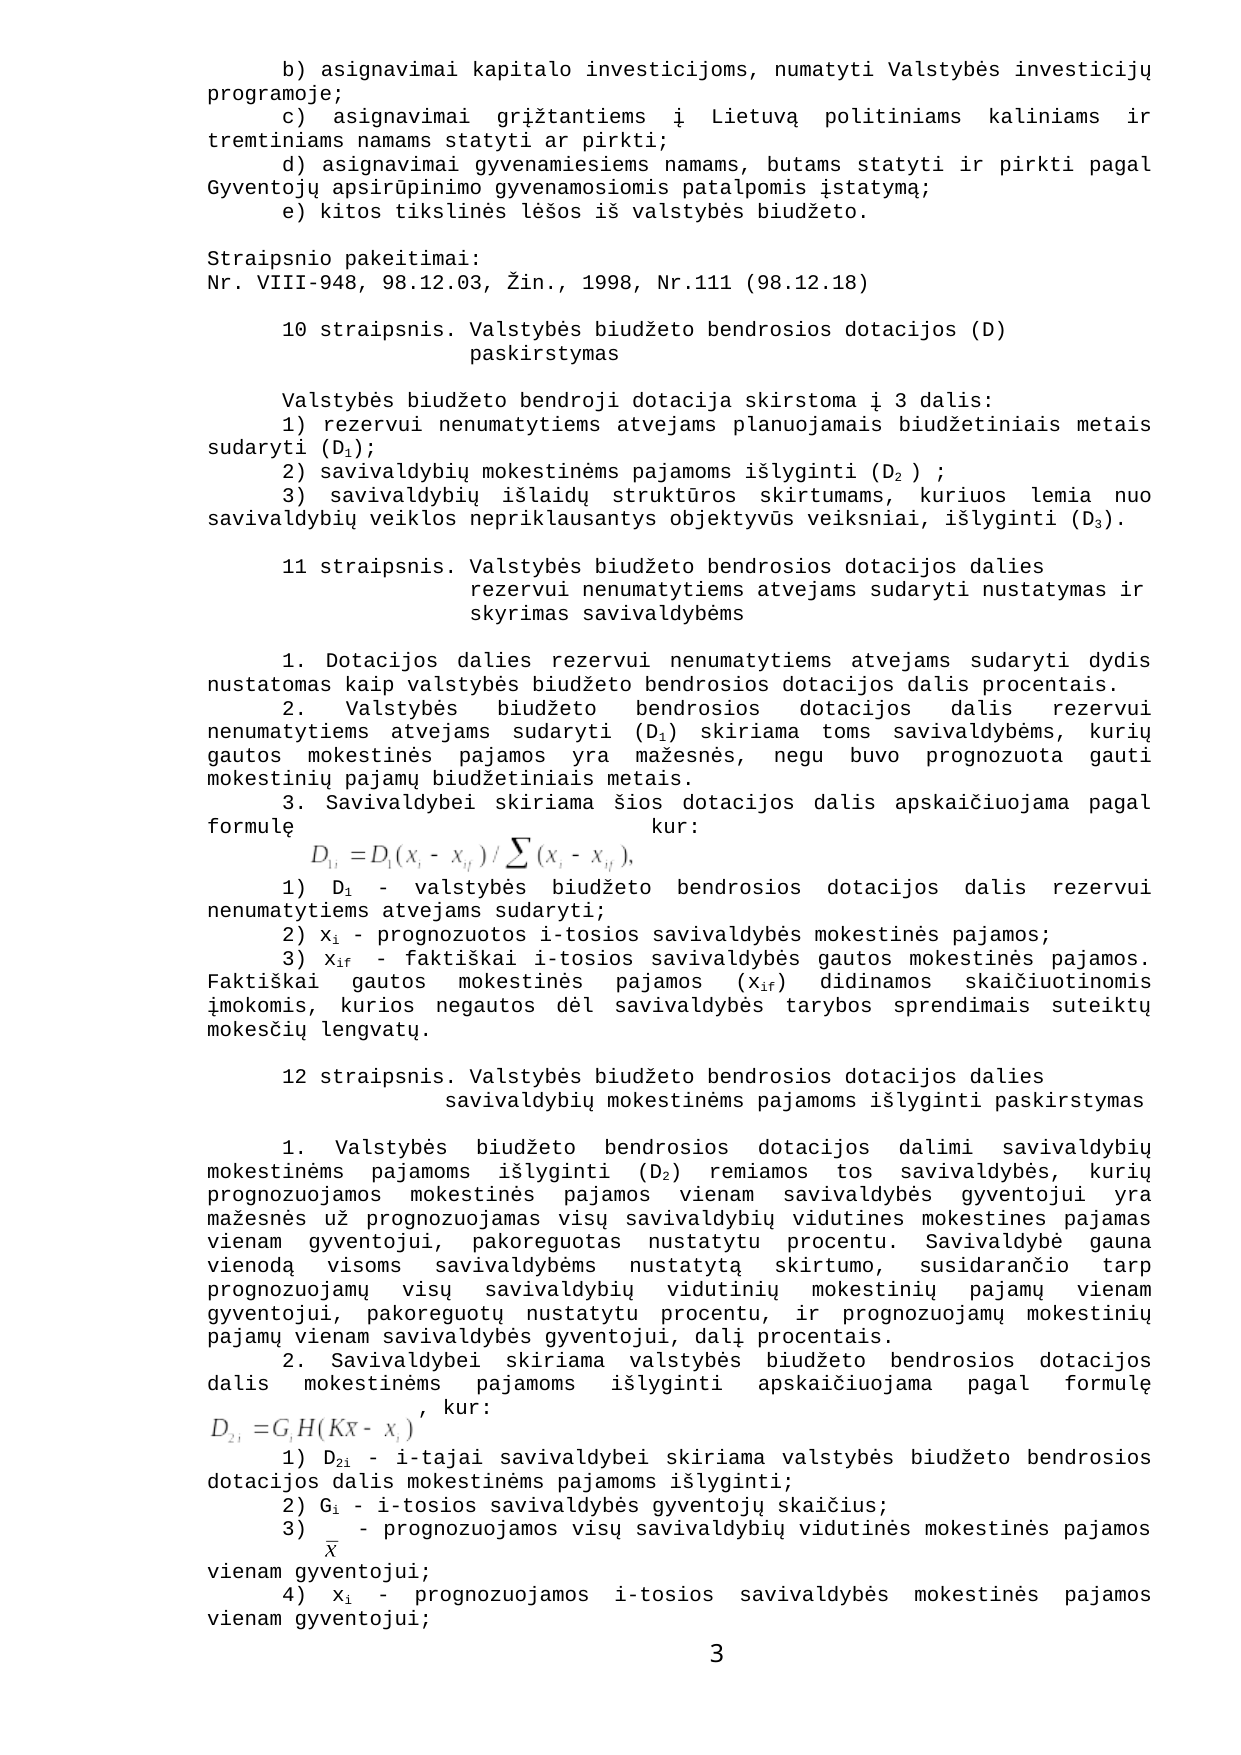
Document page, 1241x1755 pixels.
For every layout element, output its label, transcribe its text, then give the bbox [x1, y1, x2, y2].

text 3. Savivaldybei skiriama šios dotacijos dalis apskaičiuojama pagal formulę kur: [207, 792, 1152, 877]
text 11 straipsnis. Valstybės biudžeto bendrosios dotacijos dalies [207, 556, 1152, 579]
text b) asignavimai kapitalo investicijoms, numatyti Valstybės investicijų programoje; [207, 59, 1152, 106]
text c) asignavimai grįžtantiems į Lietuvą politiniams kaliniams ir tremtiniams namams statyti ar pirkti; [207, 106, 1152, 154]
text Straipsnio pakeitimai: [207, 248, 1152, 272]
text e) kitos tikslinės lėšos iš valstybės biudžeto. [207, 201, 1152, 224]
text 2) xi - prognozuotos i-tosios savivaldybės mokestinės pajamos; [207, 924, 1152, 948]
text 2. Valstybės biudžeto bendrosios dotacijos dalis rezervui nenumatytiems atvejams sudaryti (D1) skiriama toms savivaldybėms, kurių gautos mokestinės pajamos yra mažesnės, negu buvo prognozuota gauti mokestinių pajamų biudžetiniais metais. [207, 697, 1152, 792]
text paskirstymas [207, 343, 1152, 366]
text 1) rezervui nenumatytiems atvejams planuojamais biudžetiniais metais sudaryti (D1); [207, 414, 1152, 461]
text skyrimas savivaldybėms [207, 603, 1152, 627]
text 10 straipsnis. Valstybės biudžeto bendrosios dotacijos (D) [207, 319, 1152, 343]
text Nr. VIII-948, 98.12.03, Žin., 1998, Nr.111 (98.12.18) [207, 272, 1152, 296]
text 2) savivaldybių mokestinėms pajamoms išlyginti (D2 ) ; [207, 461, 1152, 485]
text 1) D2i - i-tajai savivaldybei skiriama valstybės biudžeto bendrosios dotacijos dalis mokestinėms pajamoms išlyginti; [207, 1447, 1152, 1494]
text savivaldybių mokestinėms pajamoms išlyginti paskirstymas [207, 1090, 1152, 1113]
text 2. Savivaldybei skiriama valstybės biudžeto bendrosios dotacijos dalis mokestinėms pajamoms išlyginti apskaičiuojama pagal formulę, kur: [207, 1350, 1152, 1447]
text 3) - prognozuojamos visų savivaldybių vidutinės mokestinės pajamos vienam gyventojui; [207, 1518, 1152, 1584]
text rezervui nenumatytiems atvejams sudaryti nustatymas ir [207, 579, 1152, 603]
text d) asignavimai gyvenamiesiems namams, butams statyti ir pirkti pagal Gyventojų apsirūpinimo gyvenamosiomis patalpomis įstatymą; [207, 154, 1152, 201]
text Valstybės biudžeto bendroji dotacija skirstoma į 3 dalis: [207, 390, 1152, 414]
text 3) xif - faktiškai i-tosios savivaldybės gautos mokestinės pajamos. Faktiškai gautos mokestinės pajamos (xif) didinamos skaičiuotinomis įmokomis, kurios negautos dėl savivaldybės tarybos sprendimais suteiktų mokesčių lengvatų. [207, 948, 1152, 1042]
text 4) xi - prognozuojamos i-tosios savivaldybės mokestinės pajamos vienam gyventojui; [207, 1584, 1152, 1632]
text 1. Dotacijos dalies rezervui nenumatytiems atvejams sudaryti dydis nustatomas kaip valstybės biudžeto bendrosios dotacijos dalis procentais. [207, 650, 1152, 697]
text 1) D1 - valstybės biudžeto bendrosios dotacijos dalis rezervui nenumatytiems atvejams sudaryti; [207, 877, 1152, 924]
text 12 straipsnis. Valstybės biudžeto bendrosios dotacijos dalies [207, 1066, 1152, 1090]
text 3) savivaldybių išlaidų struktūros skirtumams, kuriuos lemia nuo savivaldybių veiklos nepriklausantys objektyvūs veiksniai, išlyginti (D3). [207, 485, 1152, 532]
text 1. Valstybės biudžeto bendrosios dotacijos dalimi savivaldybių mokestinėms pajamoms išlyginti (D2) remiamos tos savivaldybės, kurių prognozuojamos mokestinės pajamos vienam savivaldybės gyventojui yra mažesnės už prognozuojamas visų savivaldybių vidutines mokestines pajamas vienam gyventojui, pakoreguotas nustatytu procentu. Savivaldybė gauna vienodą visoms savivaldybėms nustatytą skirtumo, susidarančio tarp prognozuojamų visų savivaldybių vidutinių mokestinių pajamų vienam gyventojui, pakoreguotų nustatytu procentu, ir prognozuojamų mokestinių pajamų vienam savivaldybės gyventojui, dalį procentais. [207, 1137, 1152, 1350]
text 2) Gi - i-tosios savivaldybės gyventojų skaičius; [207, 1494, 1152, 1518]
